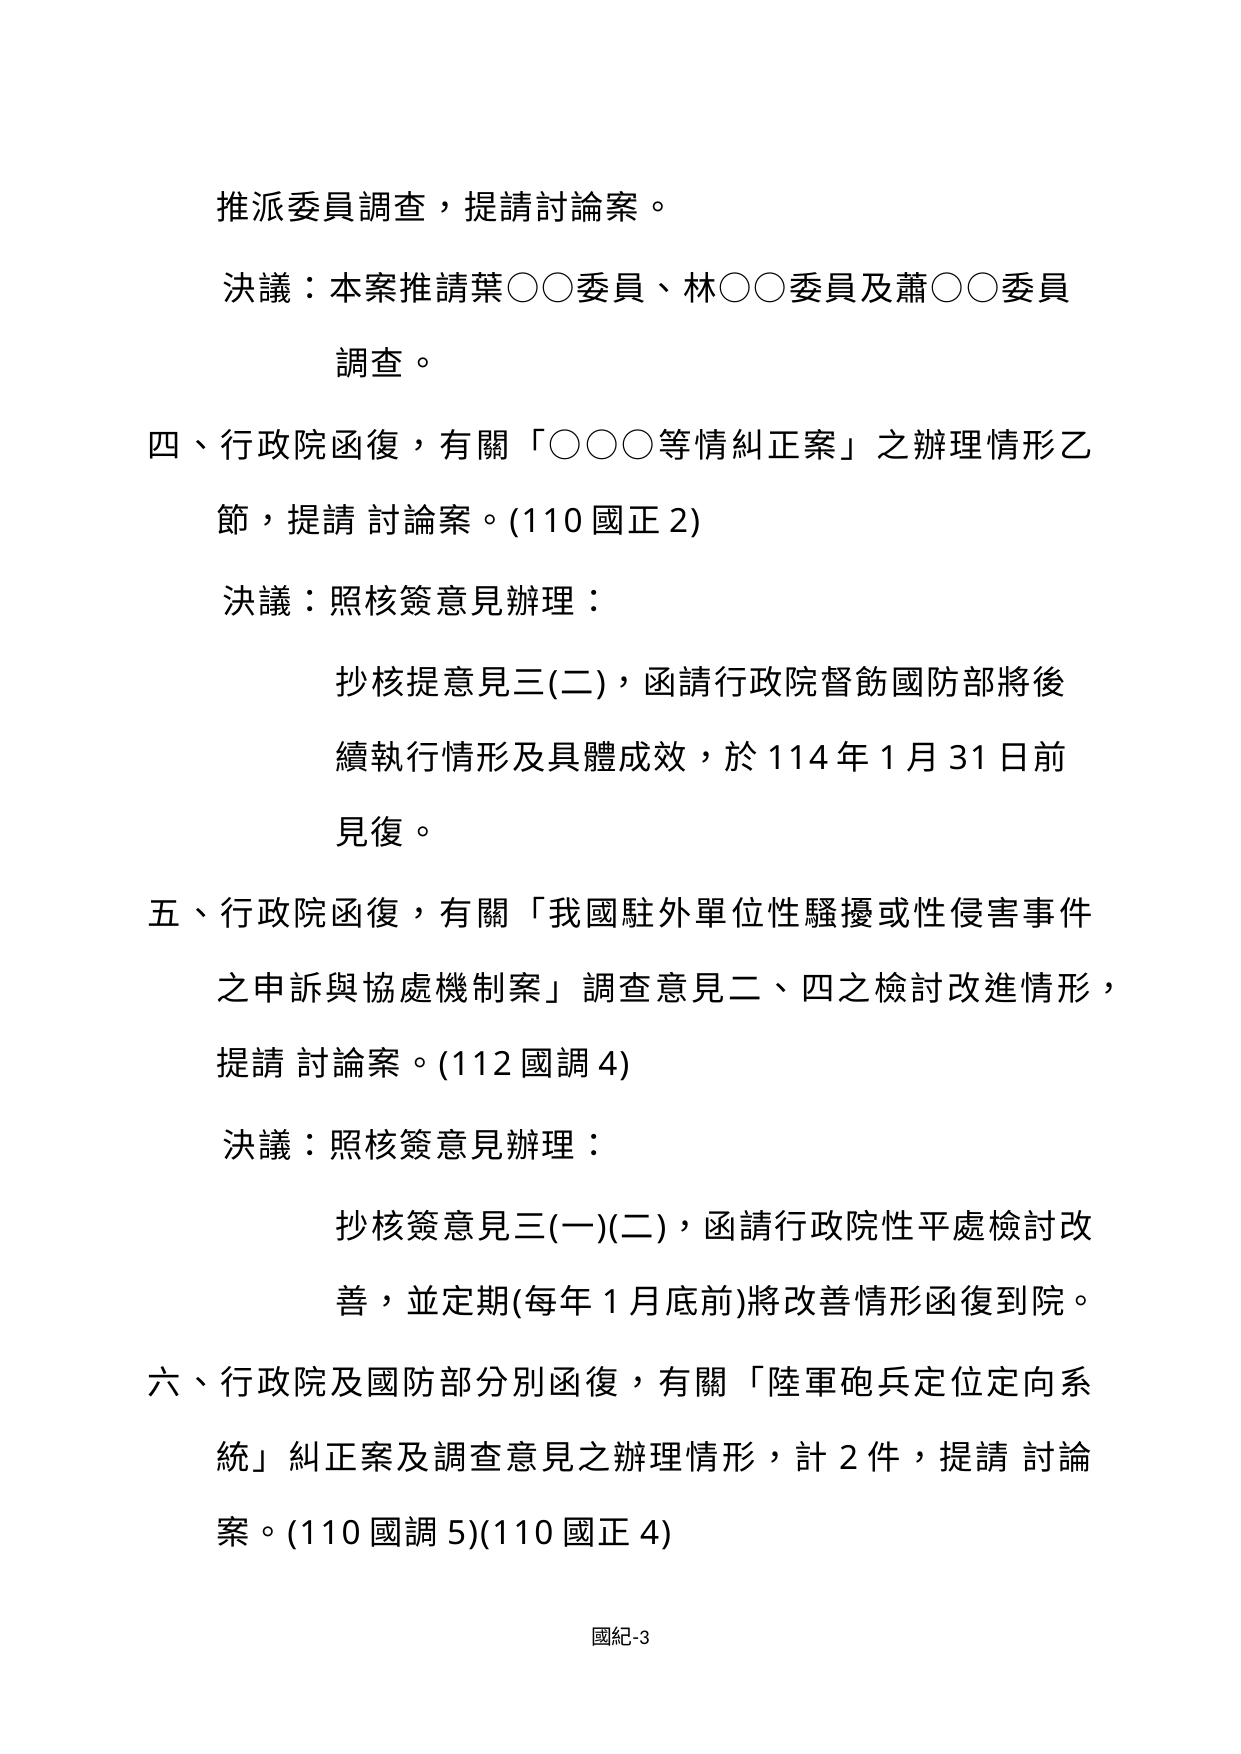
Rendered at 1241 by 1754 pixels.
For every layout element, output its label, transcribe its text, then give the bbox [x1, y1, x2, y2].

text 決議：本案推請葉○○委員、林○○委員及蕭○○委員調查。 [214, 247, 1101, 401]
text 推派委員調查，提請討論案。 [139, 166, 1101, 245]
text 決議：照核簽意見辦理： [214, 1103, 1101, 1182]
text 四、行政院函復，有關「○○○等情糾正案」之辦理情形乙節，提請 討論案。(110國正2) [139, 403, 1101, 557]
text 抄核簽意見三(一)(二)，函請行政院性平處檢討改善，並定期(每年1月底前)將改善情形函復到院。 [327, 1184, 1101, 1338]
text 五、行政院函復，有關「我國駐外單位性騷擾或性侵害事件之申訴與協處機制案」調查意見二、四之檢討改進情形，提請 討論案。(112國調4) [139, 872, 1101, 1101]
text 決議：照核簽意見辦理： [214, 559, 1101, 638]
text 六、行政院及國防部分別函復，有關「陸軍砲兵定位定向系統」糾正案及調查意見之辦理情形，計2件，提請 討論案。(110國調5)(110國正4) [139, 1341, 1101, 1570]
text 抄核提意見三(二)，函請行政院督飭國防部將後續執行情形及具體成效，於114年1月31日前見復。 [327, 641, 1101, 870]
